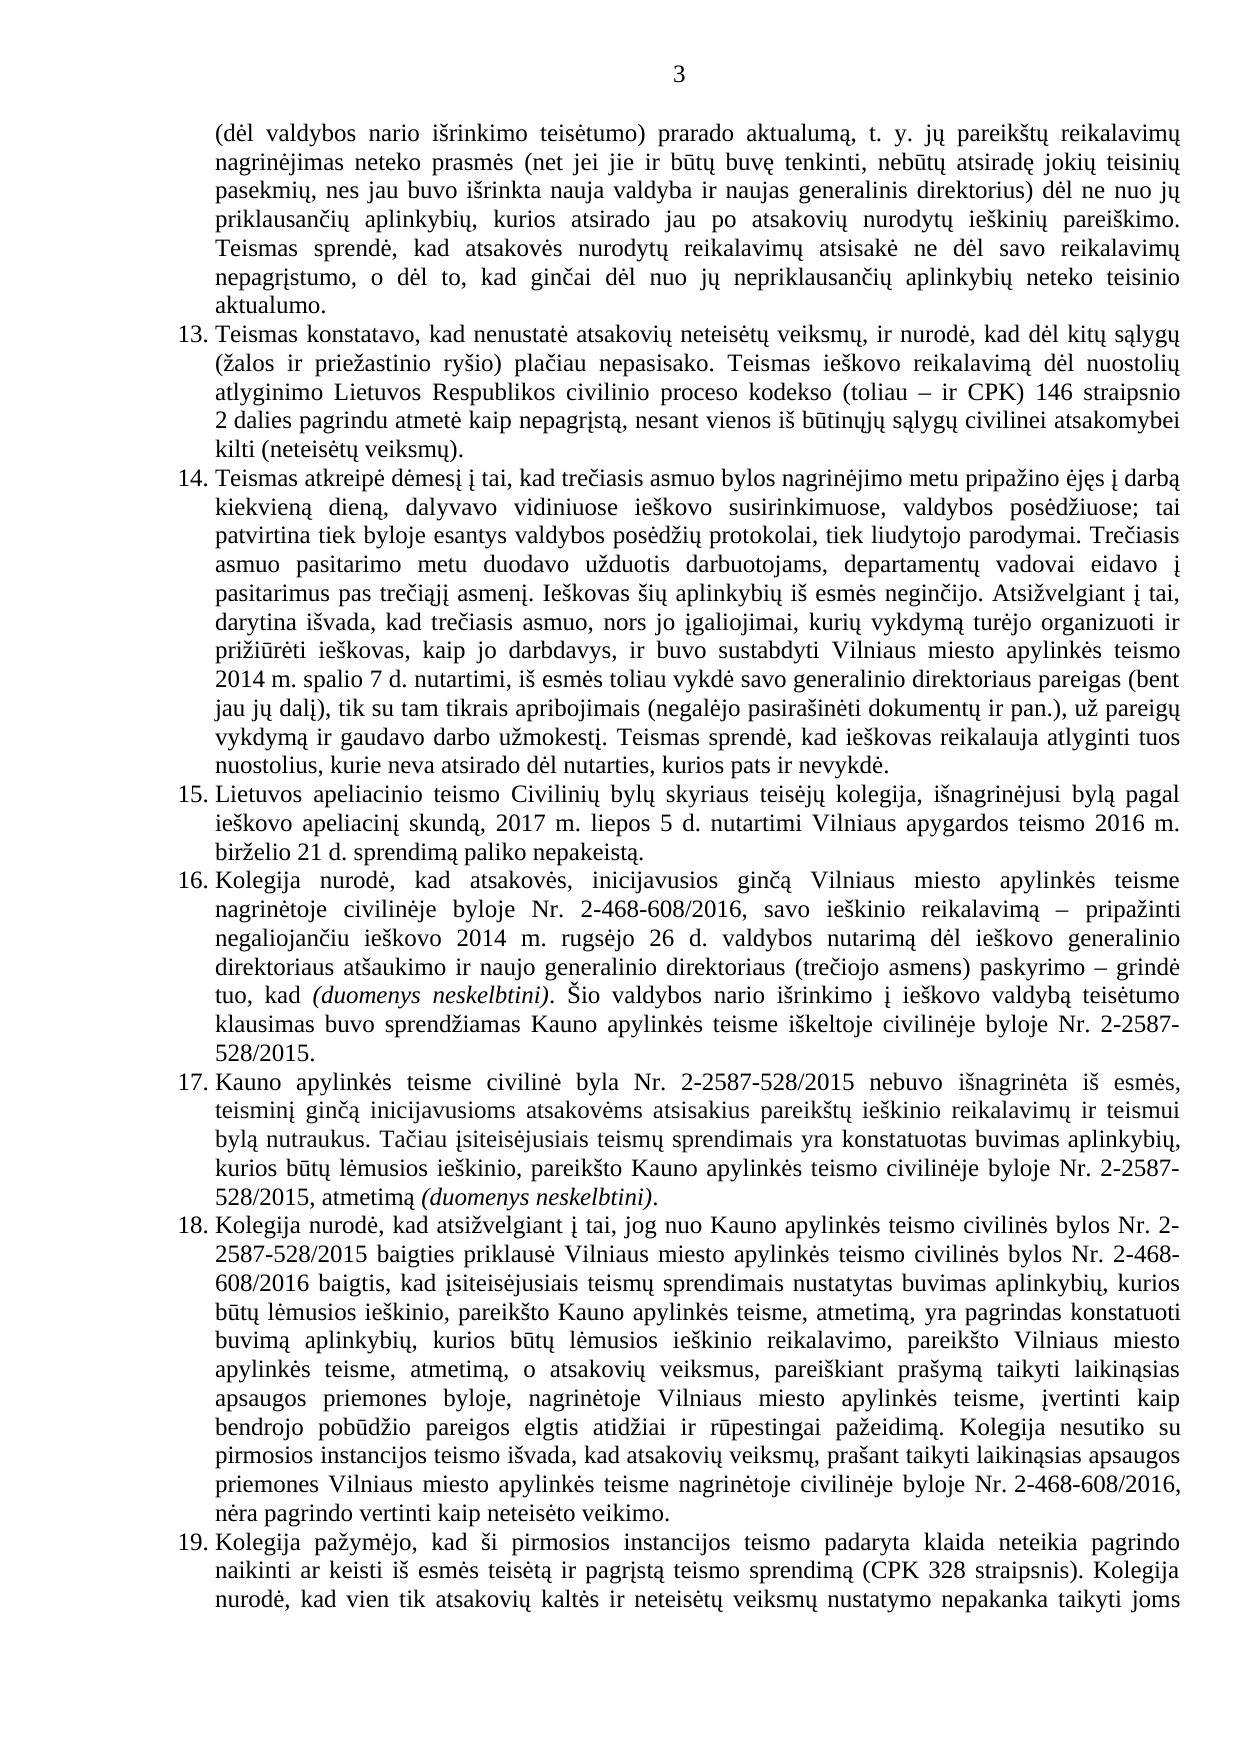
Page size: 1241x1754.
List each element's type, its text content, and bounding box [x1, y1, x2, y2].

text (dėl valdybos nario išrinkimo teisėtumo) prarado aktualumą, t. y. jų pareikštų reikalavimų nagrinėjimas neteko prasmės (net jei jie ir būtų buvę tenkinti, nebūtų atsiradę jokių teisinių pasekmių, nes jau buvo išrinkta nauja valdyba ir naujas generalinis direktorius) dėl ne nuo jų priklausančių aplinkybių, kurios atsirado jau po atsakovių nurodytų ieškinių pareiškimo. Teismas sprendė, kad atsakovės nurodytų reikalavimų atsisakė ne dėl savo reikalavimų nepagrįstumo, o dėl to, kad ginčai dėl nuo jų nepriklausančių aplinkybių neteko teisinio aktualumo. [177, 118, 1181, 319]
text 16. Kolegija nurodė, kad atsakovės, inicijavusios ginčą Vilniaus miesto apylinkės teisme nagrinėtoje civilinėje byloje Nr. 2-468-608/2016, savo ieškinio reikalavimą – pripažinti negaliojančiu ieškovo 2014 m. rugsėjo 26 d. valdybos nutarimą dėl ieškovo generalinio direktoriaus atšaukimo ir naujo generalinio direktoriaus (trečiojo asmens) paskyrimo – grindė tuo, kad (duomenys neskelbtini). Šio valdybos nario išrinkimo į ieškovo valdybą teisėtumo klausimas buvo sprendžiamas Kauno apylinkės teisme iškeltoje civilinėje byloje Nr. 2-2587-528/2015. [177, 866, 1181, 1067]
text 17. Kauno apylinkės teisme civilinė byla Nr. 2-2587-528/2015 nebuvo išnagrinėta iš esmės, teisminį ginčą inicijavusioms atsakovėms atsisakius pareikštų ieškinio reikalavimų ir teismui bylą nutraukus. Tačiau įsiteisėjusiais teismų sprendimais yra konstatuotas buvimas aplinkybių, kurios būtų lėmusios ieškinio, pareikšto Kauno apylinkės teismo civilinėje byloje Nr. 2-2587-528/2015, atmetimą (duomenys neskelbtini). [177, 1067, 1181, 1211]
text 18. Kolegija nurodė, kad atsižvelgiant į tai, jog nuo Kauno apylinkės teismo civilinės bylos Nr. 2-2587-528/2015 baigties priklausė Vilniaus miesto apylinkės teismo civilinės bylos Nr. 2-468-608/2016 baigtis, kad įsiteisėjusiais teismų sprendimais nustatytas buvimas aplinkybių, kurios būtų lėmusios ieškinio, pareikšto Kauno apylinkės teisme, atmetimą, yra pagrindas konstatuoti buvimą aplinkybių, kurios būtų lėmusios ieškinio reikalavimo, pareikšto Vilniaus miesto apylinkės teisme, atmetimą, o atsakovių veiksmus, pareiškiant prašymą taikyti laikinąsias apsaugos priemones byloje, nagrinėtoje Vilniaus miesto apylinkės teisme, įvertinti kaip bendrojo pobūdžio pareigos elgtis atidžiai ir rūpestingai pažeidimą. Kolegija nesutiko su pirmosios instancijos teismo išvada, kad atsakovių veiksmų, prašant taikyti laikinąsias apsaugos priemones Vilniaus miesto apylinkės teisme nagrinėtoje civilinėje byloje Nr. 2-468-608/2016, nėra pagrindo vertinti kaip neteisėto veikimo. [177, 1211, 1181, 1527]
text 15. Lietuvos apeliacinio teismo Civilinių bylų skyriaus teisėjų kolegija, išnagrinėjusi bylą pagal ieškovo apeliacinį skundą, 2017 m. liepos 5 d. nutartimi Vilniaus apygardos teismo 2016 m. birželio 21 d. sprendimą paliko nepakeistą. [177, 779, 1181, 866]
text 14. Teismas atkreipė dėmesį į tai, kad trečiasis asmuo bylos nagrinėjimo metu pripažino ėjęs į darbą kiekvieną dieną, dalyvavo vidiniuose ieškovo susirinkimuose, valdybos posėdžiuose; tai patvirtina tiek byloje esantys valdybos posėdžių protokolai, tiek liudytojo parodymai. Trečiasis asmuo pasitarimo metu duodavo užduotis darbuotojams, departamentų vadovai eidavo į pasitarimus pas trečiąjį asmenį. Ieškovas šių aplinkybių iš esmės neginčijo. Atsižvelgiant į tai, darytina išvada, kad trečiasis asmuo, nors jo įgaliojimai, kurių vykdymą turėjo organizuoti ir prižiūrėti ieškovas, kaip jo darbdavys, ir buvo sustabdyti Vilniaus miesto apylinkės teismo 2014 m. spalio 7 d. nutartimi, iš esmės toliau vykdė savo generalinio direktoriaus pareigas (bent jau jų dalį), tik su tam tikrais apribojimais (negalėjo pasirašinėti dokumentų ir pan.), už pareigų vykdymą ir gaudavo darbo užmokestį. Teismas sprendė, kad ieškovas reikalauja atlyginti tuos nuostolius, kurie neva atsirado dėl nutarties, kurios pats ir nevykdė. [177, 463, 1181, 779]
text 13. Teismas konstatavo, kad nenustatė atsakovių neteisėtų veiksmų, ir nurodė, kad dėl kitų sąlygų (žalos ir priežastinio ryšio) plačiau nepasisako. Teismas ieškovo reikalavimą dėl nuostolių atlyginimo Lietuvos Respublikos civilinio proceso kodekso (toliau – ir CPK) 146 straipsnio 2 dalies pagrindu atmetė kaip nepagrįstą, nesant vienos iš būtinųjų sąlygų civilinei atsakomybei kilti (neteisėtų veiksmų). [177, 319, 1181, 463]
text 19. Kolegija pažymėjo, kad ši pirmosios instancijos teismo padaryta klaida neteikia pagrindo naikinti ar keisti iš esmės teisėtą ir pagrįstą teismo sprendimą (CPK 328 straipsnis). Kolegija nurodė, kad vien tik atsakovių kaltės ir neteisėtų veiksmų nustatymo nepakanka taikyti joms [177, 1527, 1181, 1613]
